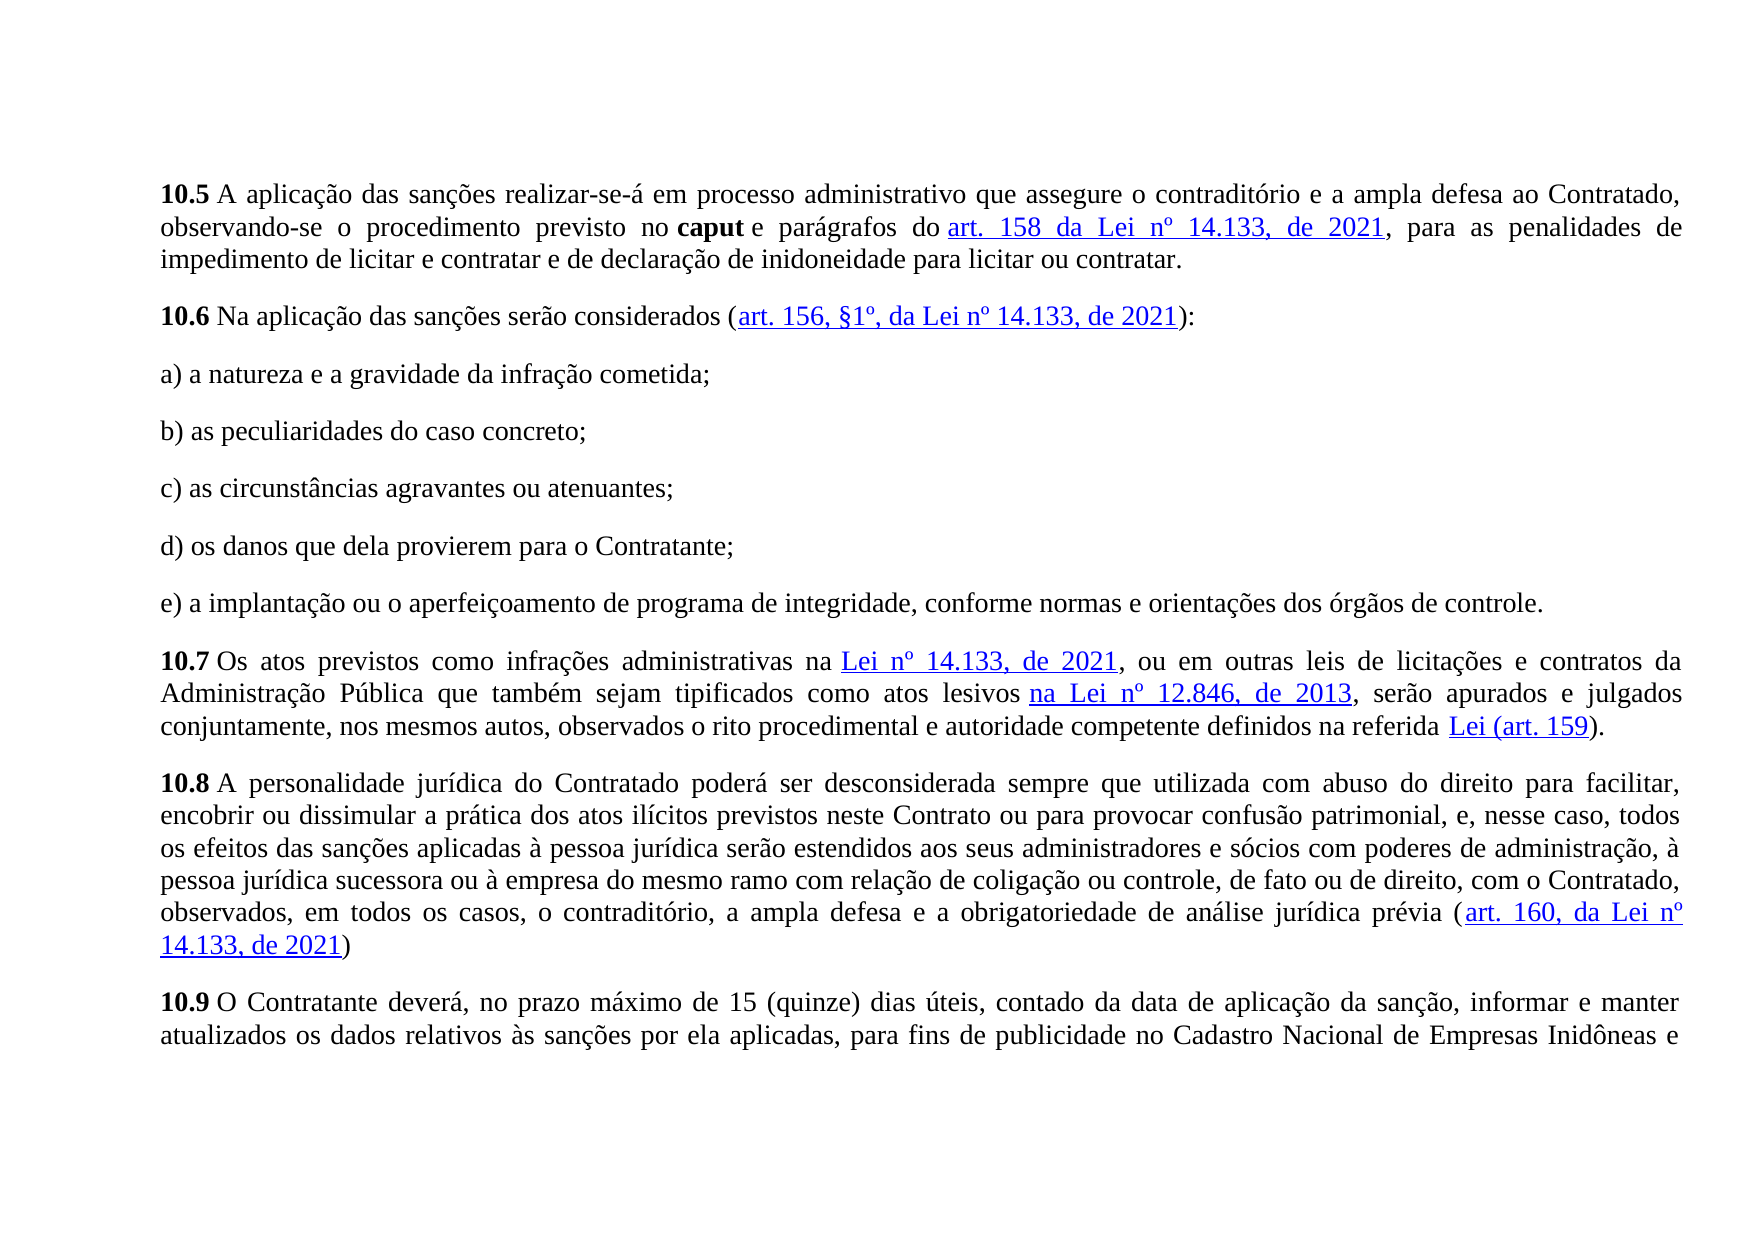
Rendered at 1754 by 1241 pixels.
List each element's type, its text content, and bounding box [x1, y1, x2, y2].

text d) os danos que dela provierem para o Contratante; [160, 529, 1683, 561]
text a) a natureza e a gravidade da infração cometida; [160, 357, 1683, 389]
text 10.9 O Contratante deverá, no prazo máximo de 15 (quinze) dias úteis, contado da data de aplicação da sanção, informar e manter atualizados os dados relativos às sanções por ela aplicadas, para fins de publicidade no Cadastro Nacional de Empresas Inidôneas e [160, 985, 1683, 1050]
text b) as peculiaridades do caso concreto; [160, 414, 1683, 447]
text c) as circunstâncias agravantes ou atenuantes; [160, 472, 1683, 504]
text 10.6 Na aplicação das sanções serão considerados (art. 156, §1º, da Lei nº 14.133, de 2021): [160, 299, 1683, 332]
text 10.7 Os atos previstos como infrações administrativas na Lei nº 14.133, de 2021, ou em outras leis de licitações e contratos da Administração Pública que também sejam tipificados como atos lesivos na Lei nº 12.846, de 2013, serão apurados e julgados conjuntamente, nos mesmos autos, observados o rito procedimental e autoridade competente definidos na referida Lei (art. 159). [160, 644, 1683, 741]
text e) a implantação ou o aperfeiçoamento de programa de integridade, conforme normas e orientações dos órgãos de controle. [160, 586, 1683, 619]
text 10.8 A personalidade jurídica do Contratado poderá ser desconsiderada sempre que utilizada com abuso do direito para facilitar, encobrir ou dissimular a prática dos atos ilícitos previstos neste Contrato ou para provocar confusão patrimonial, e, nesse caso, todos os efeitos das sanções aplicadas à pessoa jurídica serão estendidos aos seus administradores e sócios com poderes de administração, à pessoa jurídica sucessora ou à empresa do mesmo ramo com relação de coligação ou controle, de fato ou de direito, com o Contratado, observados, em todos os casos, o contraditório, a ampla defesa e a obrigatoriedade de análise jurídica prévia (art. 160, da Lei nº 14.133, de 2021) [160, 766, 1683, 960]
text 10.5 A aplicação das sanções realizar-se-á em processo administrativo que assegure o contraditório e a ampla defesa ao Contratado, observando-se o procedimento previsto no caput e parágrafos do art. 158 da Lei nº 14.133, de 2021, para as penalidades de impedimento de licitar e contratar e de declaração de inidoneidade para licitar ou contratar. [160, 177, 1683, 274]
